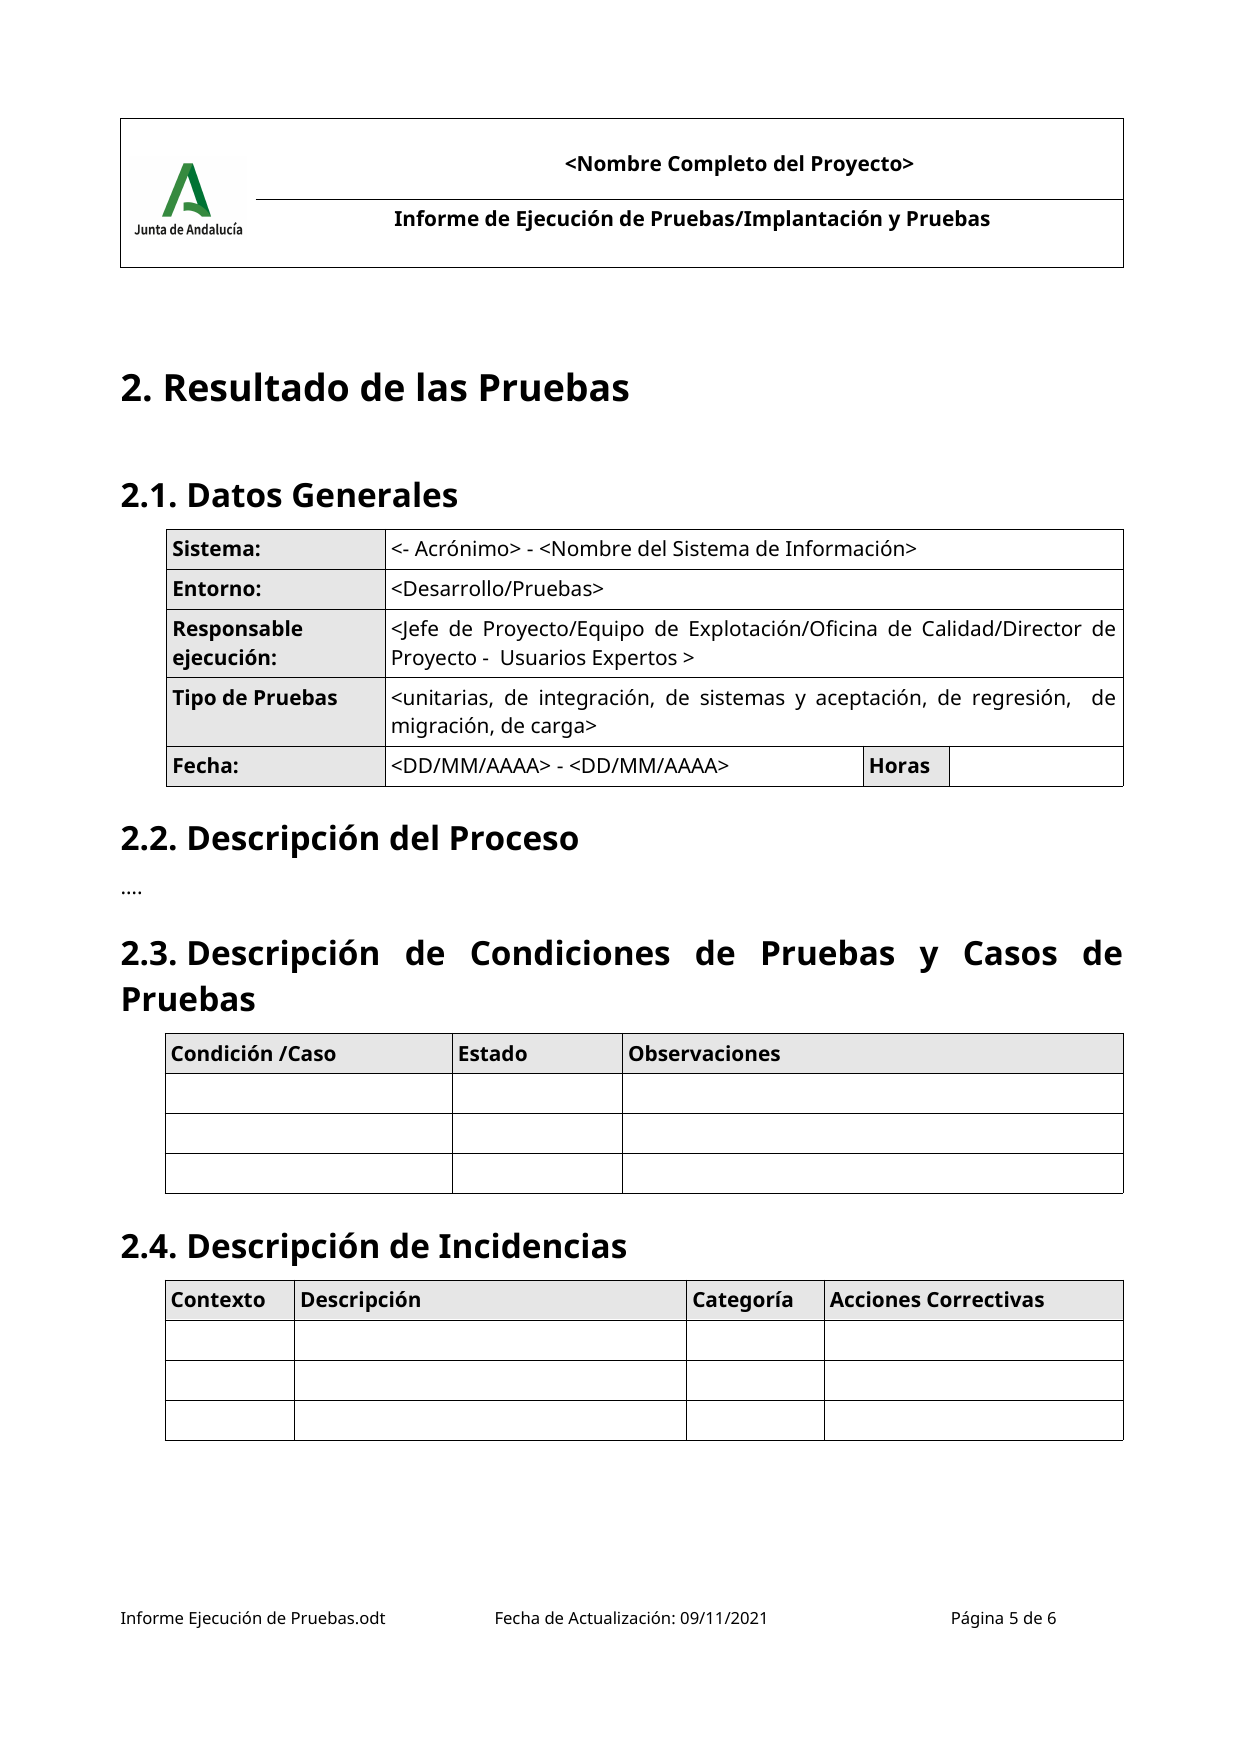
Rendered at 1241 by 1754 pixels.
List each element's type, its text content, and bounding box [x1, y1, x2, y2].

table_cell [825, 1361, 1123, 1399]
table_cell [295, 1361, 686, 1399]
table_cell [453, 1154, 622, 1193]
table_cell [453, 1074, 622, 1113]
table_cell [825, 1321, 1123, 1359]
table_cell [623, 1154, 1123, 1193]
table_cell [166, 1361, 294, 1399]
table_header Estado [453, 1034, 622, 1073]
table_cell Tipo de Pruebas [167, 678, 385, 746]
table_cell [687, 1401, 824, 1439]
table_cell [687, 1361, 824, 1399]
table_cell <Jefe de Proyecto/Equipo de Explotación/Oficina de Calidad/Director de Proyecto - Usuarios Expertos > [386, 610, 1123, 677]
text …. [120, 872, 1123, 901]
table_header Categoría [687, 1281, 824, 1319]
table_header <- Acrónimo> - <Nombre del Sistema de Información> [386, 530, 1123, 569]
table_header Sistema: [167, 530, 385, 569]
table_cell Entorno: [167, 570, 385, 609]
table_header Observaciones [623, 1034, 1123, 1073]
table_cell [166, 1321, 294, 1359]
table_cell [687, 1321, 824, 1359]
table_cell [166, 1114, 452, 1153]
table_header Contexto [166, 1281, 294, 1319]
subtitle Descripción del Proceso [120, 815, 1123, 861]
table_cell Horas [864, 747, 949, 786]
table_cell <unitarias, de integración, de sistemas y aceptación, de regresión, de migración, de carga> [386, 678, 1123, 746]
subtitle Descripción de Incidencias [120, 1222, 1123, 1268]
picture [129, 156, 247, 240]
table_cell [453, 1114, 622, 1153]
table_cell [623, 1074, 1123, 1113]
table_cell [166, 1401, 294, 1439]
subtitle Descripción de Condiciones de Pruebas y Casos de Pruebas [120, 930, 1123, 1021]
table_cell <DD/MM/AAAA> - <DD/MM/AAAA> [386, 747, 863, 786]
table_cell [166, 1154, 452, 1193]
table_header Acciones Correctivas [825, 1281, 1123, 1319]
table_cell [825, 1401, 1123, 1439]
table_cell Fecha: [167, 747, 385, 786]
table_cell [950, 747, 1123, 786]
subtitle Datos Generales [120, 471, 1123, 517]
table_header Condición /Caso [166, 1034, 452, 1073]
table_cell Responsable ejecución: [167, 610, 385, 677]
table_cell [623, 1114, 1123, 1153]
table_cell [295, 1321, 686, 1359]
subtitle Resultado de las Pruebas [120, 361, 1123, 412]
table_cell [295, 1401, 686, 1439]
table_header Descripción [295, 1281, 686, 1319]
table_cell [166, 1074, 452, 1113]
table_cell <Desarrollo/Pruebas> [386, 570, 1123, 609]
